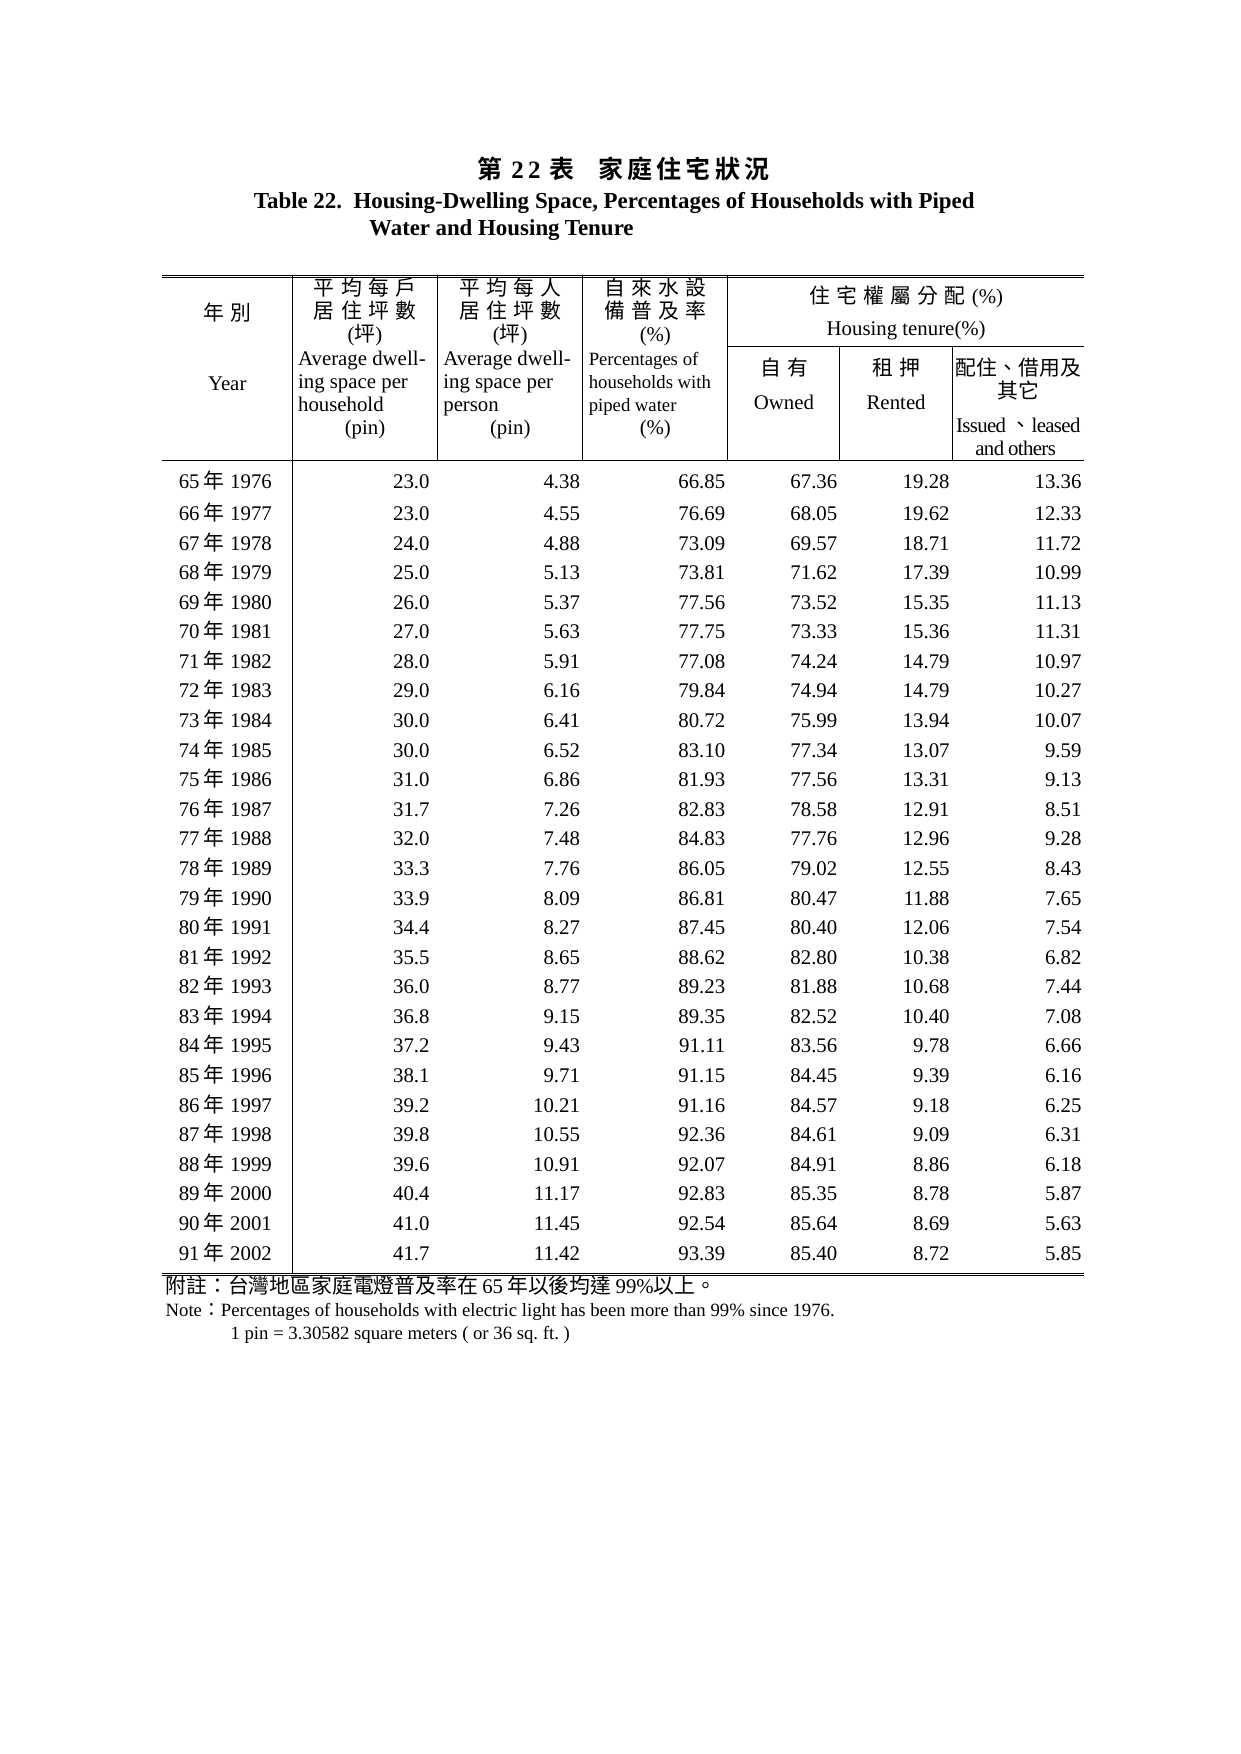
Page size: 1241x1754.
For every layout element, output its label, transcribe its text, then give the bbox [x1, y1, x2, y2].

table_cell 9.71 [437, 1054, 583, 1084]
table_cell 31.0 [293, 758, 437, 788]
table_cell 80年 [162, 906, 227, 936]
table_cell [162, 242, 1084, 258]
table_cell 18.71 [840, 522, 952, 551]
table_cell 88年 [162, 1143, 227, 1172]
table_cell 23.0 [293, 461, 437, 492]
table_cell 9.18 [840, 1084, 952, 1113]
table_cell 75.99 [728, 699, 840, 729]
table_cell 11.31 [952, 610, 1084, 640]
table_cell 8.51 [952, 788, 1084, 817]
table_cell 1998 [227, 1113, 292, 1143]
table_cell 9.09 [840, 1113, 952, 1143]
table_cell 14.79 [840, 640, 952, 669]
table_cell 89.35 [583, 995, 728, 1024]
table_cell 14.79 [840, 670, 952, 699]
table_cell 36.8 [293, 995, 437, 1024]
table_cell 9.15 [437, 995, 583, 1024]
table_cell 40.4 [293, 1173, 437, 1202]
table_cell 6.41 [437, 699, 583, 729]
table_cell 8.77 [437, 965, 583, 995]
table_cell Year [162, 346, 292, 459]
table_cell 77.75 [583, 610, 728, 640]
table_cell 6.52 [437, 729, 583, 758]
table_cell 4.55 [437, 492, 583, 522]
table_cell 92.83 [583, 1173, 728, 1202]
table_cell 35.5 [293, 936, 437, 965]
table_cell 81年 [162, 936, 227, 965]
table_cell 10.40 [840, 995, 952, 1024]
table_cell 住宅權屬分配(%) Housing tenure(%) [728, 278, 1084, 346]
table_cell 12.91 [840, 788, 952, 817]
table_cell 90年 [162, 1202, 227, 1232]
table_cell 73.52 [728, 581, 840, 610]
table_cell 31.7 [293, 788, 437, 817]
table_cell 85.35 [728, 1173, 840, 1202]
table_cell 6.82 [952, 936, 1084, 965]
table_cell 10.07 [952, 699, 1084, 729]
table_cell 33.3 [293, 847, 437, 877]
table_cell 77.76 [728, 818, 840, 847]
table_cell 32.0 [293, 818, 437, 847]
text Note：Percentages of households with electric light has been more than 99% since 1976. [165, 1298, 1081, 1321]
table_cell 10.99 [952, 551, 1084, 581]
table_cell 25.0 [293, 551, 437, 581]
table_cell 84.45 [728, 1054, 840, 1084]
table_cell 74年 [162, 729, 227, 758]
table_cell 23.0 [293, 492, 437, 522]
table_cell 85年 [162, 1054, 227, 1084]
table_cell 8.09 [437, 877, 583, 906]
table_cell 67年 [162, 522, 227, 551]
table_cell [162, 258, 1084, 275]
table_cell 84.61 [728, 1113, 840, 1143]
table_cell 84.91 [728, 1143, 840, 1172]
table_cell 92.54 [583, 1202, 728, 1232]
table_cell 1997 [227, 1084, 292, 1113]
table_cell 30.0 [293, 699, 437, 729]
table_cell [162, 1261, 227, 1273]
table_cell 80.40 [728, 906, 840, 936]
table_cell 65年 [162, 461, 227, 492]
table_cell 1999 [227, 1143, 292, 1172]
table_cell 15.36 [840, 610, 952, 640]
table_cell 1980 [227, 581, 292, 610]
table_cell 69年 [162, 581, 227, 610]
table_cell 78.58 [728, 788, 840, 817]
table_cell 8.27 [437, 906, 583, 936]
table_cell 1978 [227, 522, 292, 551]
table_cell 1986 [227, 758, 292, 788]
table_cell 80.72 [583, 699, 728, 729]
table_cell 77.34 [728, 729, 840, 758]
table_cell 15.35 [840, 581, 952, 610]
table_cell Percentages of households with piped water (%) [583, 346, 727, 459]
table_cell 5.13 [437, 551, 583, 581]
table_cell 72年 [162, 670, 227, 699]
table_cell 6.25 [952, 1084, 1084, 1113]
table_cell 71.62 [728, 551, 840, 581]
table_cell 10.55 [437, 1113, 583, 1143]
table_cell 89年 [162, 1173, 227, 1202]
table_cell 39.8 [293, 1113, 437, 1143]
table_cell 9.39 [840, 1054, 952, 1084]
table_cell [952, 1261, 1084, 1273]
table_cell 28.0 [293, 640, 437, 669]
table_cell 91.15 [583, 1054, 728, 1084]
table_cell 84.57 [728, 1084, 840, 1113]
table_cell 12.96 [840, 818, 952, 847]
table_cell 6.16 [437, 670, 583, 699]
table_cell 87年 [162, 1113, 227, 1143]
table_header 第22表 家庭住宅狀況 [162, 150, 1084, 187]
table_cell 1976 [227, 461, 292, 492]
table_cell [227, 1261, 292, 1273]
table_cell 86年 [162, 1084, 227, 1113]
table_cell 13.31 [840, 758, 952, 788]
table_cell 7.54 [952, 906, 1084, 936]
table_cell 71年 [162, 640, 227, 669]
table_cell 13.94 [840, 699, 952, 729]
table_cell [437, 1261, 583, 1273]
table_cell 1990 [227, 877, 292, 906]
table_cell 7.65 [952, 877, 1084, 906]
table_cell 83.56 [728, 1025, 840, 1054]
table_cell 1981 [227, 610, 292, 640]
table_cell 6.86 [437, 758, 583, 788]
table_cell 86.05 [583, 847, 728, 877]
table_cell 76.69 [583, 492, 728, 522]
table_cell 年別 [162, 278, 292, 346]
table_cell 1993 [227, 965, 292, 995]
table_cell 2000 [227, 1173, 292, 1202]
table_cell 30.0 [293, 729, 437, 758]
table_cell 9.43 [437, 1025, 583, 1054]
table_cell 12.33 [952, 492, 1084, 522]
table_cell 89.23 [583, 965, 728, 995]
table_cell 2001 [227, 1202, 292, 1232]
table_cell 39.2 [293, 1084, 437, 1113]
table_cell 91.16 [583, 1084, 728, 1113]
table_cell 29.0 [293, 670, 437, 699]
table_cell 82.52 [728, 995, 840, 1024]
table_cell 1996 [227, 1054, 292, 1084]
table_cell 5.63 [952, 1202, 1084, 1232]
table_cell 17.39 [840, 551, 952, 581]
table_cell 73.09 [583, 522, 728, 551]
table_cell 77.56 [728, 758, 840, 788]
table_cell 1989 [227, 847, 292, 877]
table_cell 1987 [227, 788, 292, 817]
table_cell 4.38 [437, 461, 583, 492]
table_cell 83年 [162, 995, 227, 1024]
table_cell 93.39 [583, 1232, 728, 1261]
table_cell 9.78 [840, 1025, 952, 1054]
table_cell 5.85 [952, 1232, 1084, 1261]
table_cell Table 22. Housing-Dwelling Space, Percentages of Households with Piped Water and Housing Tenure [162, 188, 1084, 242]
table_cell 6.18 [952, 1143, 1084, 1172]
table_cell 34.4 [293, 906, 437, 936]
table_cell 6.66 [952, 1025, 1084, 1054]
table_cell 37.2 [293, 1025, 437, 1054]
table_cell 76年 [162, 788, 227, 817]
table_cell 19.28 [840, 461, 952, 492]
table_cell 91.11 [583, 1025, 728, 1054]
table_cell 8.72 [840, 1232, 952, 1261]
table_cell 8.86 [840, 1143, 952, 1172]
table_cell [840, 1261, 952, 1273]
table_cell 1991 [227, 906, 292, 936]
table_cell 10.91 [437, 1143, 583, 1172]
table_cell 1982 [227, 640, 292, 669]
table_cell 82.80 [728, 936, 840, 965]
table_cell 6.16 [952, 1054, 1084, 1084]
table_cell 11.17 [437, 1173, 583, 1202]
table_cell 41.7 [293, 1232, 437, 1261]
table_cell 1983 [227, 670, 292, 699]
text 1 pin = 3.30582 square meters ( or 36 sq. ft. ) [230, 1321, 1081, 1344]
table_cell 68年 [162, 551, 227, 581]
table_cell Average dwell­ing space per person (pin) [438, 346, 582, 459]
table_cell 自來水設 備普及率 (%) [583, 278, 727, 346]
table_cell 92.36 [583, 1113, 728, 1143]
table_cell 27.0 [293, 610, 437, 640]
table_cell 8.69 [840, 1202, 952, 1232]
table_cell 9.59 [952, 729, 1084, 758]
table_cell 41.0 [293, 1202, 437, 1232]
table_cell 1985 [227, 729, 292, 758]
table_cell 91年 [162, 1232, 227, 1261]
table_cell 80.47 [728, 877, 840, 906]
table_cell 88.62 [583, 936, 728, 965]
table_cell 10.27 [952, 670, 1084, 699]
table_cell 11.72 [952, 522, 1084, 551]
table_cell 39.6 [293, 1143, 437, 1172]
table_cell 84.83 [583, 818, 728, 847]
table_cell 11.13 [952, 581, 1084, 610]
table_cell 82.83 [583, 788, 728, 817]
table_cell 73年 [162, 699, 227, 729]
table_cell 84年 [162, 1025, 227, 1054]
table_cell 6.31 [952, 1113, 1084, 1143]
table_cell 24.0 [293, 522, 437, 551]
table_cell 10.38 [840, 936, 952, 965]
table_cell 11.88 [840, 877, 952, 906]
table_cell 2002 [227, 1232, 292, 1261]
table_cell 83.10 [583, 729, 728, 758]
table_cell 92.07 [583, 1143, 728, 1172]
table_cell 配住、借用及其它 Issued 、leased and others [953, 347, 1084, 459]
table_cell Average dwell­ing space per household (pin) [293, 346, 437, 459]
table_cell 5.87 [952, 1173, 1084, 1202]
table_cell 11.42 [437, 1232, 583, 1261]
table_cell 5.37 [437, 581, 583, 610]
table_cell 8.78 [840, 1173, 952, 1202]
table_cell 85.40 [728, 1232, 840, 1261]
table_cell 平均每戶 居住坪數 (坪) [293, 278, 437, 346]
table_cell 73.33 [728, 610, 840, 640]
table_cell 66年 [162, 492, 227, 522]
table_cell [728, 1261, 840, 1273]
table_cell 77.08 [583, 640, 728, 669]
table_cell 33.9 [293, 877, 437, 906]
table_cell 66.85 [583, 461, 728, 492]
table_cell 1984 [227, 699, 292, 729]
table_cell 9.28 [952, 818, 1084, 847]
table_cell 1979 [227, 551, 292, 581]
table_cell 86.81 [583, 877, 728, 906]
table_cell 7.08 [952, 995, 1084, 1024]
table_cell 1995 [227, 1025, 292, 1054]
table_cell 19.62 [840, 492, 952, 522]
table_cell 67.36 [728, 461, 840, 492]
table_cell 74.94 [728, 670, 840, 699]
table_cell 11.45 [437, 1202, 583, 1232]
table_cell 70年 [162, 610, 227, 640]
table_cell [293, 1261, 437, 1273]
table_cell 5.91 [437, 640, 583, 669]
table_cell 87.45 [583, 906, 728, 936]
table_cell 4.88 [437, 522, 583, 551]
table_cell 1988 [227, 818, 292, 847]
table_cell 81.93 [583, 758, 728, 788]
text 附註：台灣地區家庭電燈普及率在65年以後均達99%以上。 [165, 1276, 1081, 1298]
table_cell 68.05 [728, 492, 840, 522]
table_cell 36.0 [293, 965, 437, 995]
table_cell 81.88 [728, 965, 840, 995]
table_cell 5.63 [437, 610, 583, 640]
table_cell 10.68 [840, 965, 952, 995]
table_cell 1977 [227, 492, 292, 522]
table_cell 平均每人 居住坪數 (坪) [438, 278, 582, 346]
table_cell 77.56 [583, 581, 728, 610]
table_cell 79年 [162, 877, 227, 906]
table_cell 7.44 [952, 965, 1084, 995]
table_cell 8.43 [952, 847, 1084, 877]
table_cell 1994 [227, 995, 292, 1024]
table_cell 75年 [162, 758, 227, 788]
table_cell 38.1 [293, 1054, 437, 1084]
table_cell 12.06 [840, 906, 952, 936]
table_cell [583, 1261, 728, 1273]
table_cell 7.48 [437, 818, 583, 847]
table_cell 10.21 [437, 1084, 583, 1113]
table_cell 85.64 [728, 1202, 840, 1232]
table_cell 77年 [162, 818, 227, 847]
table_cell 74.24 [728, 640, 840, 669]
table_cell 自有 Owned [728, 347, 839, 459]
table_cell 78年 [162, 847, 227, 877]
table_cell 8.65 [437, 936, 583, 965]
table_cell 26.0 [293, 581, 437, 610]
table_cell 79.84 [583, 670, 728, 699]
table_cell 82年 [162, 965, 227, 995]
table_cell 1992 [227, 936, 292, 965]
table_cell 9.13 [952, 758, 1084, 788]
table_cell 7.26 [437, 788, 583, 817]
table_cell 7.76 [437, 847, 583, 877]
table_cell 13.07 [840, 729, 952, 758]
table_cell 73.81 [583, 551, 728, 581]
table_cell 13.36 [952, 461, 1084, 492]
table_cell 69.57 [728, 522, 840, 551]
table_cell 租押 Rented [840, 347, 952, 459]
table_cell 12.55 [840, 847, 952, 877]
table_cell 79.02 [728, 847, 840, 877]
table_cell 10.97 [952, 640, 1084, 669]
